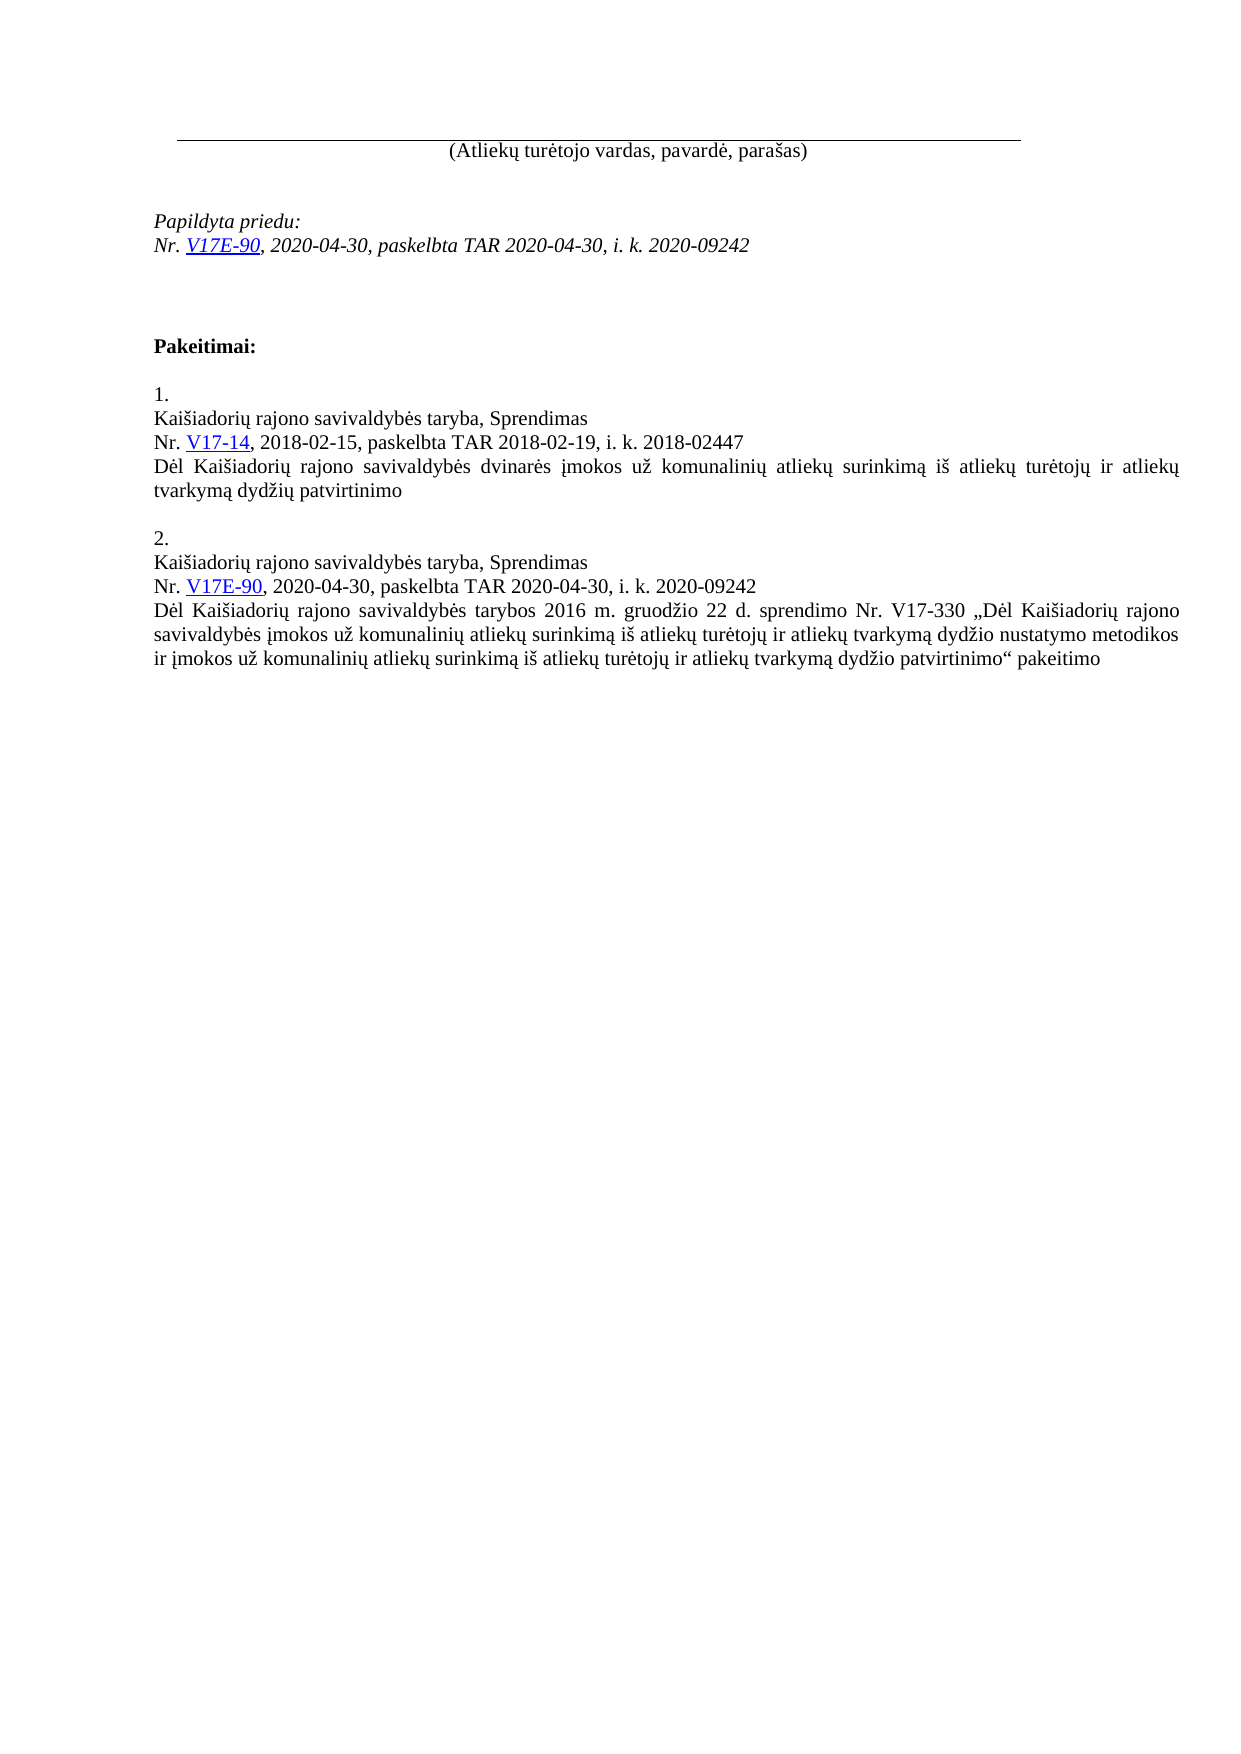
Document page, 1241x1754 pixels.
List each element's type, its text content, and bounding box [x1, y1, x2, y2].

text Dėl Kaišiadorių rajono savivaldybės dvinarės įmokos už komunalinių atliekų surinkimą iš atliekų turėtojų ir atliekų tvarkymą dydžių patvirtinimo [153, 454, 1181, 502]
text 1. [153, 382, 1181, 406]
text Nr. V17-14, 2018-02-15, paskelbta TAR 2018-02-19, i. k. 2018-02447 [153, 430, 1181, 454]
text Pakeitimai: [153, 333, 1181, 358]
text Nr. V17E-90, 2020-04-30, paskelbta TAR 2020-04-30, i. k. 2020-09242 [153, 574, 1181, 598]
text Nr. V17E-90, 2020-04-30, paskelbta TAR 2020-04-30, i. k. 2020-09242 [153, 233, 1181, 257]
text 2. [153, 526, 1181, 550]
text Papildyta priedu: [153, 208, 1181, 233]
text (Atliekų turėtojo vardas, pavardė, parašas) [449, 138, 1181, 162]
text Kaišiadorių rajono savivaldybės taryba, Sprendimas [153, 550, 1181, 574]
text Dėl Kaišiadorių rajono savivaldybės tarybos 2016 m. gruodžio 22 d. sprendimo Nr. V17-330 „Dėl Kaišiadorių rajono savivaldybės įmokos už komunalinių atliekų surinkimą iš atliekų turėtojų ir atliekų tvarkymą dydžio nustatymo metodikos ir įmokos už komunalinių atliekų surinkimą iš atliekų turėtojų ir atliekų tvarkymą dydžio patvirtinimo“ pakeitimo [153, 598, 1181, 670]
text Kaišiadorių rajono savivaldybės taryba, Sprendimas [153, 406, 1181, 430]
